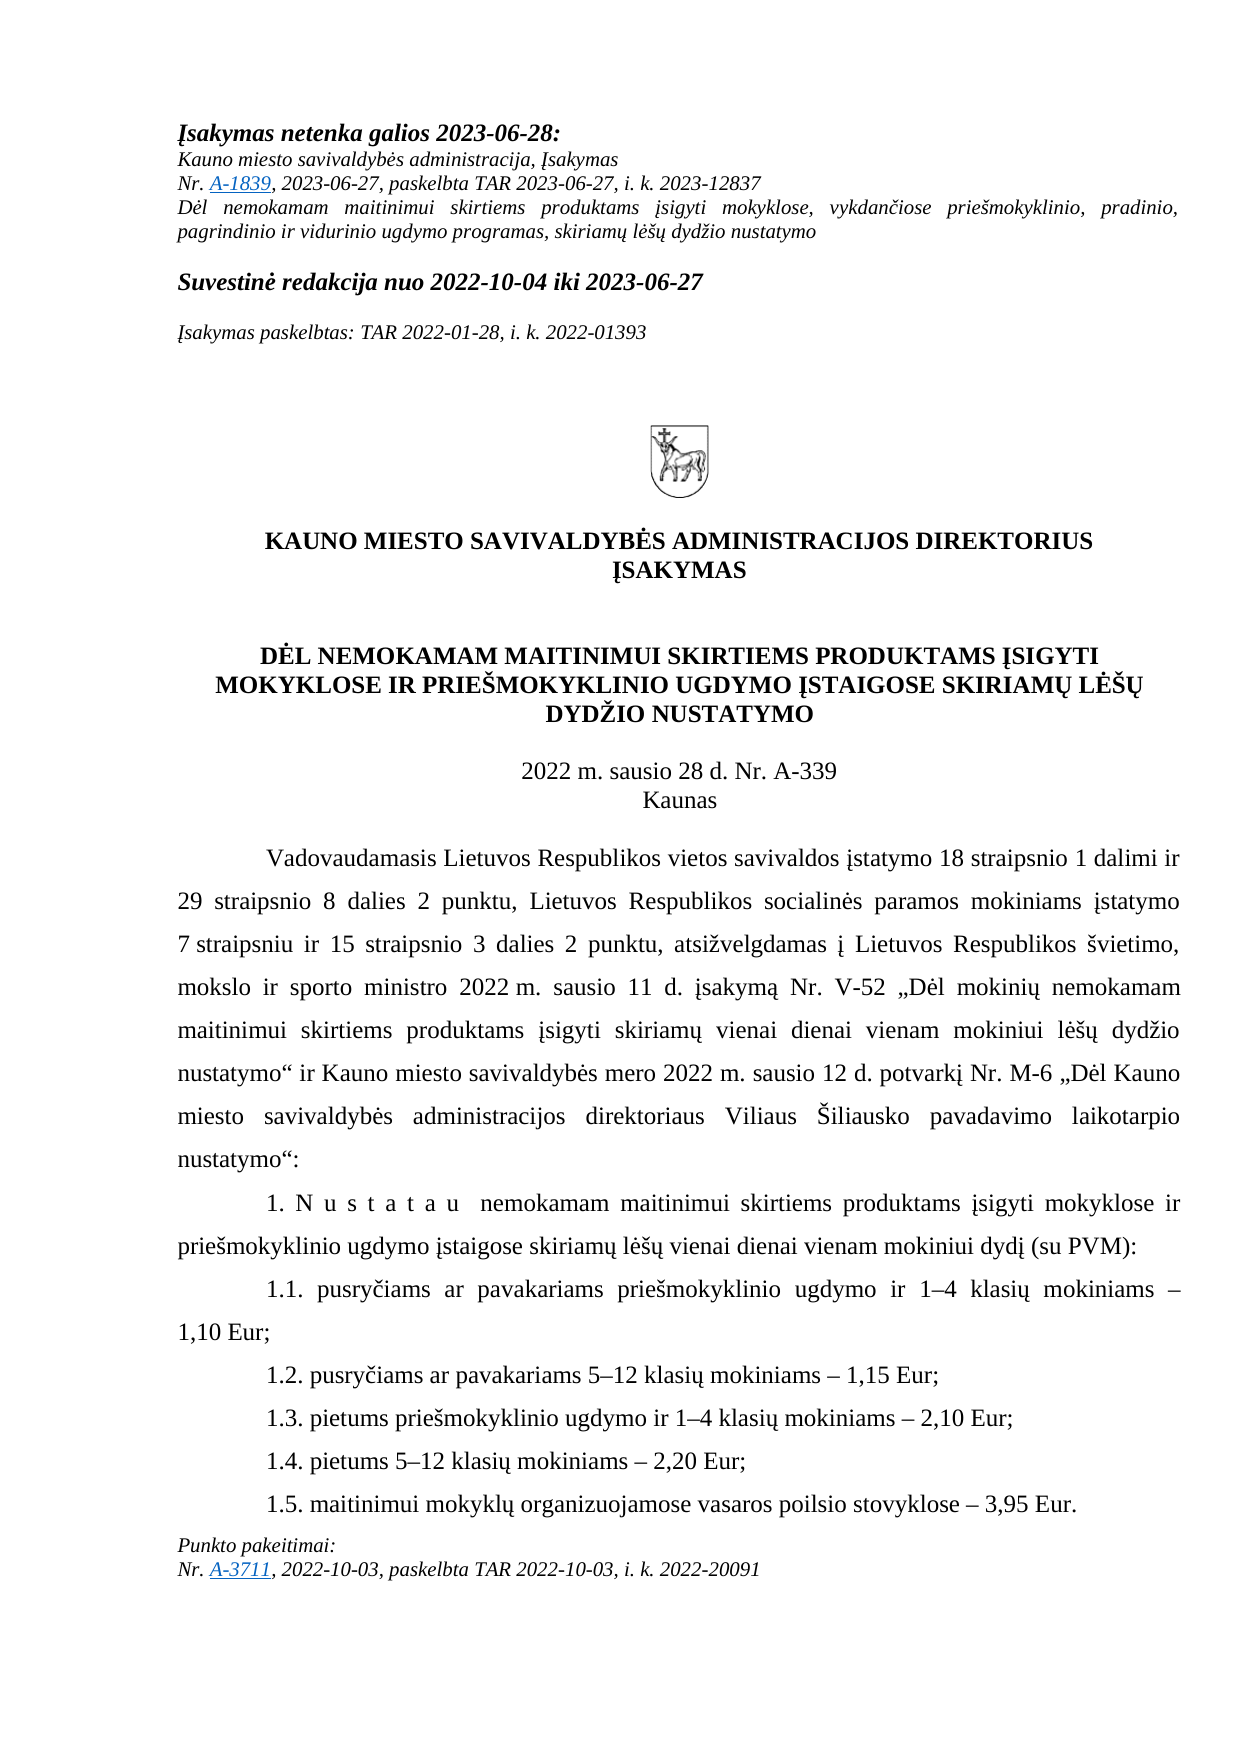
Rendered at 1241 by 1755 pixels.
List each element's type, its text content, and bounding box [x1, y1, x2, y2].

text 1.3. pietums priešmokyklinio ugdymo ir 1–4 klasių mokiniams – 2,10 Eur; [177, 1403, 1181, 1432]
text Kaunas [178, 785, 1181, 814]
text Įsakymas paskelbtas: TAR 2022-01-28, i. k. 2022-01393 [177, 320, 1181, 344]
text Suvestinė redakcija nuo 2022-10-04 iki 2023-06-27 [177, 267, 1181, 296]
text 1.4. pietums 5–12 klasių mokiniams – 2,20 Eur; [177, 1446, 1181, 1475]
text Nr. A-1839, 2023-06-27, paskelbta TAR 2023-06-27, i. k. 2023-12837 [177, 171, 1181, 195]
text Dėl nemokamam maitinimui skirtiems produktams įsigyti mokyklose, vykdančiose priešmokyklinio, pradinio, pagrindinio ir vidurinio ugdymo programas, skiriamų lėšų dydžio nustatymo [177, 195, 1181, 243]
text 1. N u s t a t a u nemokamam maitinimui skirtiems produktams įsigyti mokyklose ir priešmokyklinio ugdymo įstaigose skiriamų lėšų vienai dienai vienam mokiniui dydį (su PVM): [177, 1188, 1181, 1259]
text Punkto pakeitimai: [177, 1533, 1181, 1557]
text Kauno miesto savivaldybės administracija, Įsakymas [177, 147, 1181, 171]
text 1.2. pusryčiams ar pavakariams 5–12 klasių mokiniams – 1,15 Eur; [177, 1360, 1181, 1389]
text Įsakymas netenka galios 2023-06-28: [177, 118, 1181, 147]
text KAUNO MIESTO SAVIVALDYBĖS ADMINISTRACIJOS DIREKTORIUS [177, 526, 1181, 555]
text 1.5. maitinimui mokyklų organizuojamose vasaros poilsio stovyklose – 3,95 Eur. [177, 1489, 1181, 1518]
text Vadovaudamasis Lietuvos Respublikos vietos savivaldos įstatymo 18 straipsnio 1 dalimi ir 29 straipsnio 8 dalies 2 punktu, Lietuvos Respublikos socialinės paramos mokiniams įstatymo 7 straipsniu ir 15 straipsnio 3 dalies 2 punktu, atsižvelgdamas į Lietuvos Respublikos švietimo, mokslo ir sporto ministro 2022 m. sausio 11 d. įsakymą Nr. V-52 „Dėl mokinių nemokamam maitinimui skirtiems produktams įsigyti skiriamų vienai dienai vienam mokiniui lėšų dydžio nustatymo“ ir Kauno miesto savivaldybės mero 2022 m. sausio 12 d. potvarkį Nr. M-6 „Dėl Kauno miesto savivaldybės administracijos direktoriaus Viliaus Šiliausko pavadavimo laikotarpio nustatymo“: [177, 843, 1181, 1173]
text 2022 m. sausio 28 d. Nr. A-339 [177, 756, 1181, 785]
text 1.1. pusryčiams ar pavakariams priešmokyklinio ugdymo ir 1–4 klasių mokiniams – 1,10 Eur; [177, 1274, 1181, 1346]
text DĖL NEMOKAMAM MAITINIMUI SKIRTIEMS PRODUKTAMS ĮSIGYTI MOKYKLOSE IR PRIEŠMOKYKLINIO UGDYMO ĮSTAIGOSE SKIRIAMŲ LĖŠŲ DYDŽIO NUSTATYMO [178, 641, 1181, 728]
text ĮSAKYMAS [177, 555, 1181, 584]
text Nr. A-3711, 2022-10-03, paskelbta TAR 2022-10-03, i. k. 2022-20091 [177, 1557, 1181, 1581]
